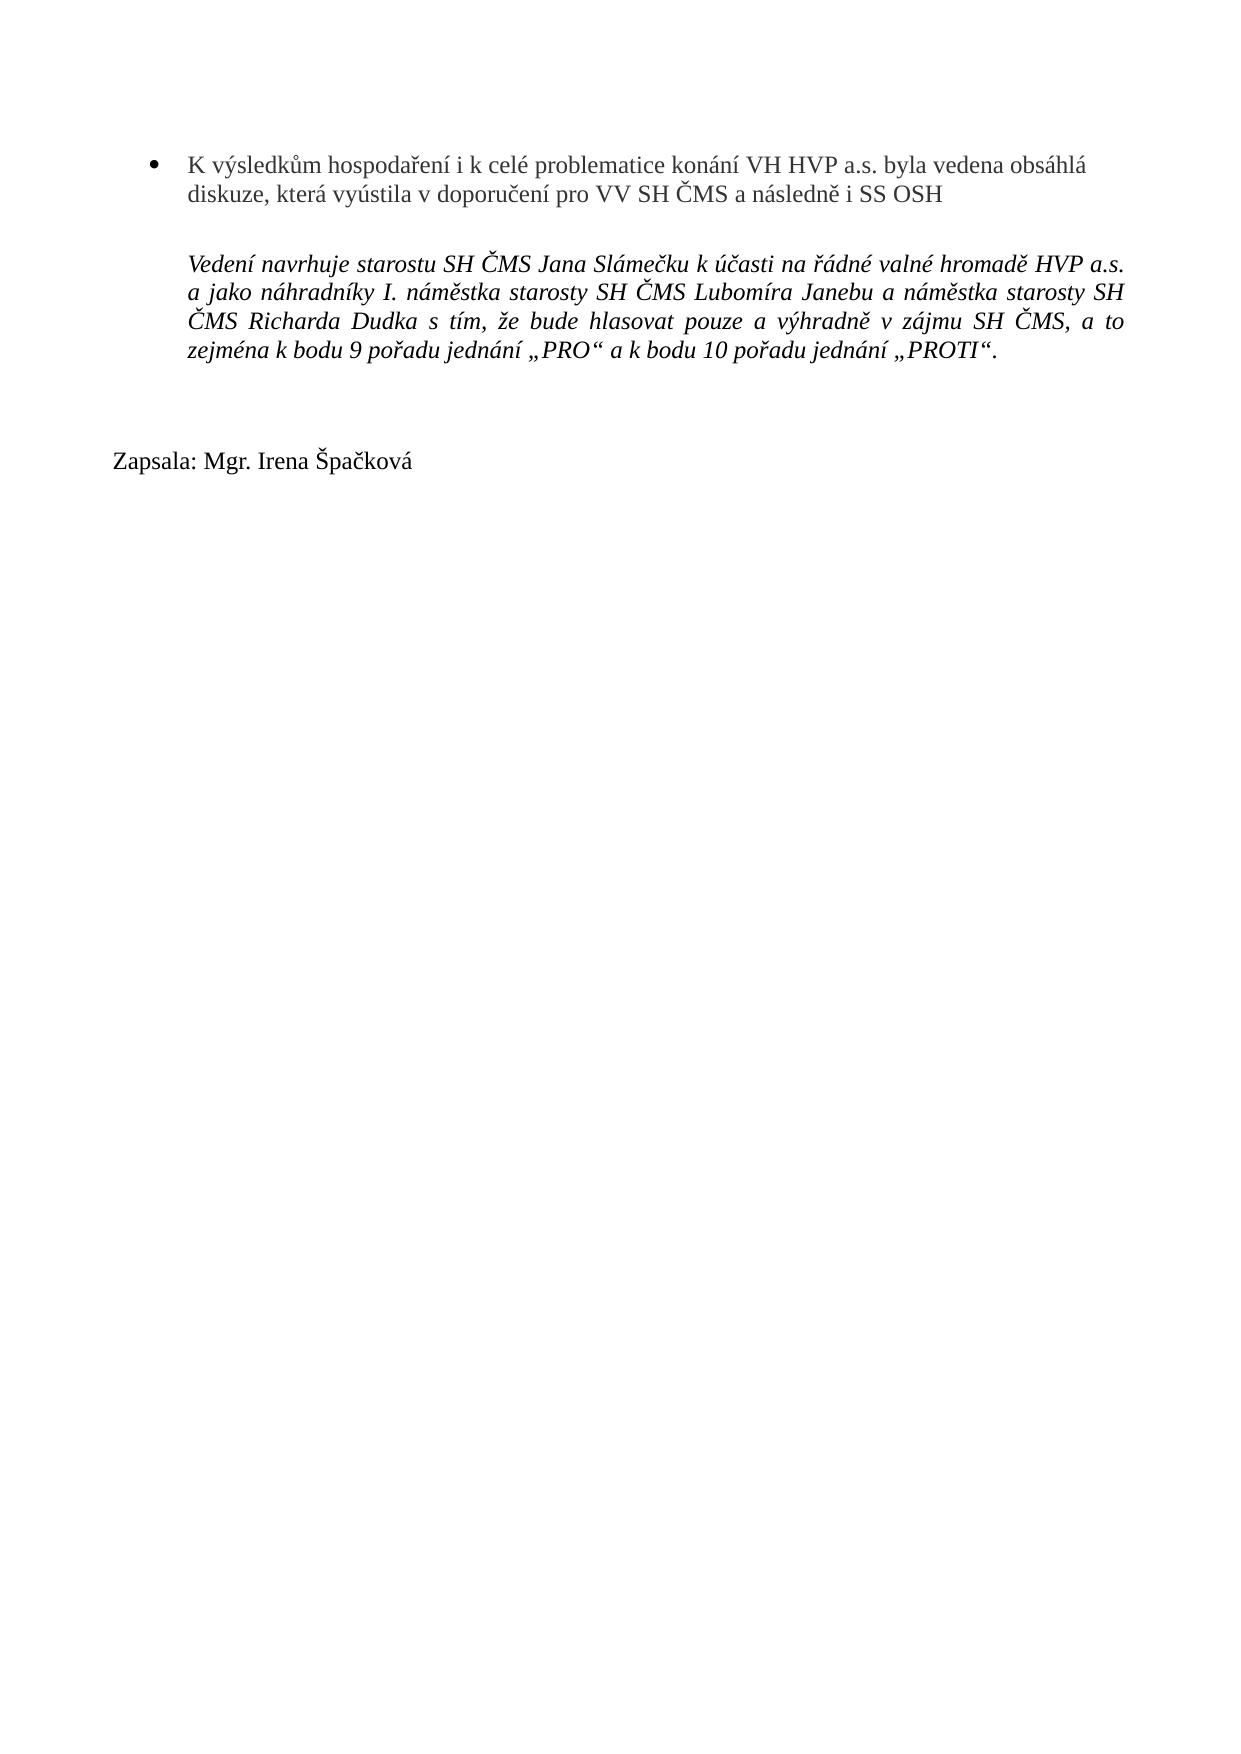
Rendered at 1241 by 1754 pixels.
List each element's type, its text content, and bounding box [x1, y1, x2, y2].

text Zapsala: Mgr. Irena Špačková [112, 446, 1128, 475]
list K výsledkům hospodaření i k celé problematice konání VH HVP a.s. byla vedena obsáhlá diskuze, která vyústila v doporučení pro VV SH ČMS a následně i SS OSH [150, 150, 1128, 207]
text Vedení navrhuje starostu SH ČMS Jana Slámečku k účasti na řádné valné hromadě HVP a.s. a jako náhradníky I. náměstka starosty SH ČMS Lubomíra Janebu a náměstka starosty SH ČMS Richarda Dudka s tím, že bude hlasovat pouze a výhradně v zájmu SH ČMS, a to zejména k bodu 9 pořadu jednání „PRO“ a k bodu 10 pořadu jednání „PROTI“. [187, 249, 1128, 364]
